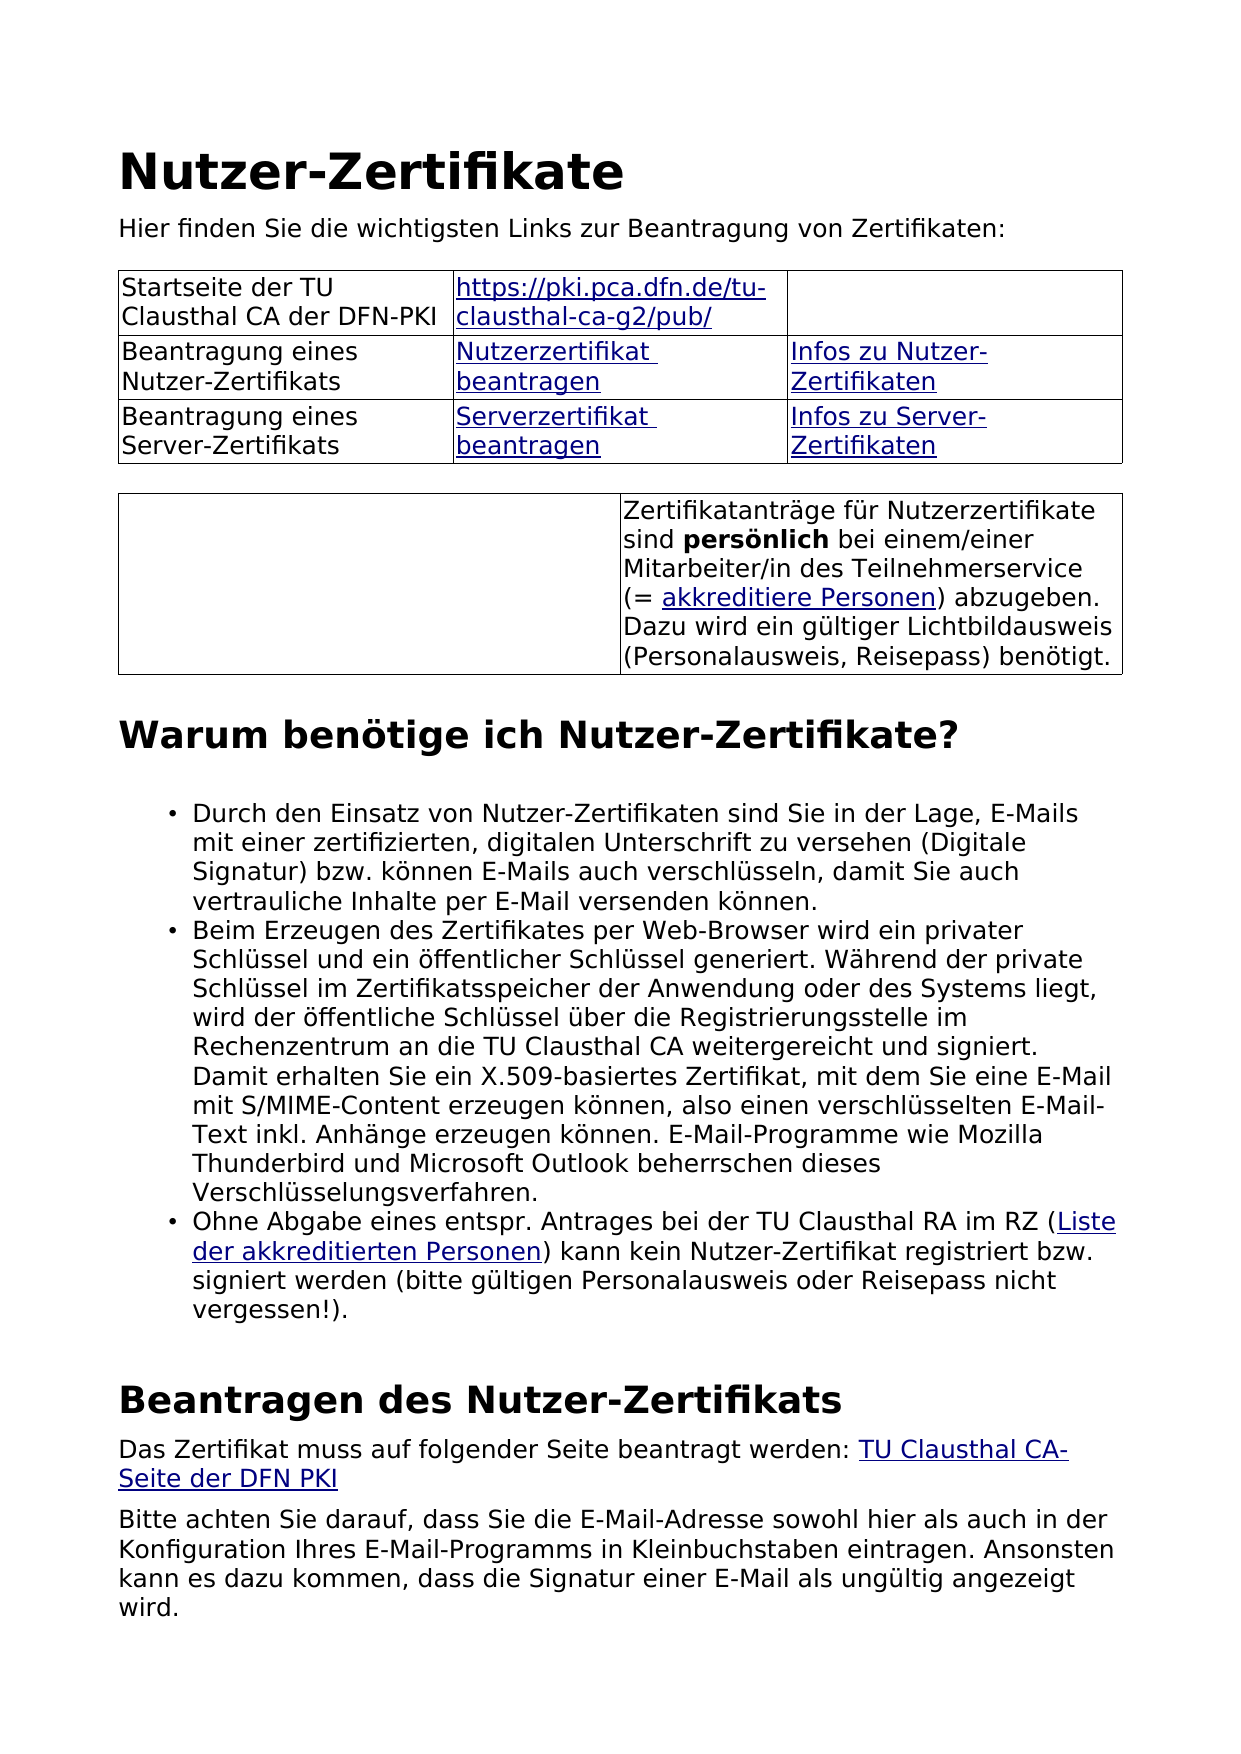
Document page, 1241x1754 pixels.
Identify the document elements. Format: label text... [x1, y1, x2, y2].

text Bitte achten Sie darauf, dass Sie die E-Mail-Adresse sowohl hier als auch in der Konfiguration Ihres E-Mail-Programms in Kleinbuchstaben eintragen. Ansonsten kann es dazu kommen, dass die Signatur einer E-Mail als ungültig angezeigt wird. [118, 1506, 1122, 1622]
table_cell Beantragung eines Nutzer-Zertifikats [119, 336, 453, 399]
table_cell Infos zu Server-Zertifikaten [788, 400, 1122, 463]
list Ohne Abgabe eines entspr. Antrages bei der TU Clausthal RA im RZ (Liste der akkreditierten Personen) kann kein Nutzer-Zertifikat registriert bzw. signiert werden (bitte gültigen Personalausweis oder Reisepass nicht vergessen!). [177, 1208, 1122, 1324]
table_cell Beantragung eines Server-Zertifikats [119, 400, 453, 463]
list Durch den Einsatz von Nutzer-Zertifikaten sind Sie in der Lage, E-Mails mit einer zertifizierten, digitalen Unterschrift zu versehen (Digitale Signatur) bzw. können E-Mails auch verschlüsseln, damit Sie auch vertrauliche Inhalte per E-Mail versenden können. [177, 799, 1122, 916]
table_header [788, 271, 1122, 334]
table_header Zertifikatanträge für Nutzerzertifikate sind persönlich bei einem/einer Mitarbeiter/in des Teilnehmerservice (= akkreditiere Personen) abzugeben. Dazu wird ein gültiger Lichtbildausweis (Personalausweis, Reisepass) benötigt. [621, 494, 1122, 674]
list Beim Erzeugen des Zertifikates per Web-Browser wird ein privater Schlüssel und ein öffentlicher Schlüssel generiert. Während der private Schlüssel im Zertifikatsspeicher der Anwendung oder des Systems liegt, wird der öffentliche Schlüssel über die Registrierungsstelle im Rechenzentrum an die TU Clausthal CA weitergereicht und signiert. Damit erhalten Sie ein X.509-basiertes Zertifikat, mit dem Sie eine E-Mail mit S/MIME-Content erzeugen können, also einen verschlüsselten E-Mail-Text inkl. Anhänge erzeugen können. E-Mail-Programme wie Mozilla Thunderbird und Microsoft Outlook beherrschen dieses Verschlüsselungsverfahren. [177, 916, 1122, 1208]
table_cell Infos zu Nutzer-Zertifikaten [788, 336, 1122, 399]
text Hier finden Sie die wichtigsten Links zur Beantragung von Zertifikaten: [118, 214, 1122, 243]
subtitle Warum benötige ich Nutzer-Zertifikate? [118, 714, 1122, 757]
table_header https://pki.pca.dfn.de/tu-clausthal-ca-g2/pub/ [454, 271, 787, 334]
table_cell Serverzertifikat beantragen [454, 400, 787, 463]
table_header [119, 494, 620, 674]
text Das Zertifikat muss auf folgender Seite beantragt werden: TU Clausthal CA-Seite der DFN PKI [118, 1435, 1122, 1493]
table_cell Nutzerzertifikat beantragen [454, 336, 787, 399]
table_header Startseite der TU Clausthal CA der DFN-PKI [119, 271, 453, 334]
subtitle Nutzer-Zertifikate [118, 143, 1122, 201]
subtitle Beantragen des Nutzer-Zertifikats [118, 1379, 1122, 1422]
